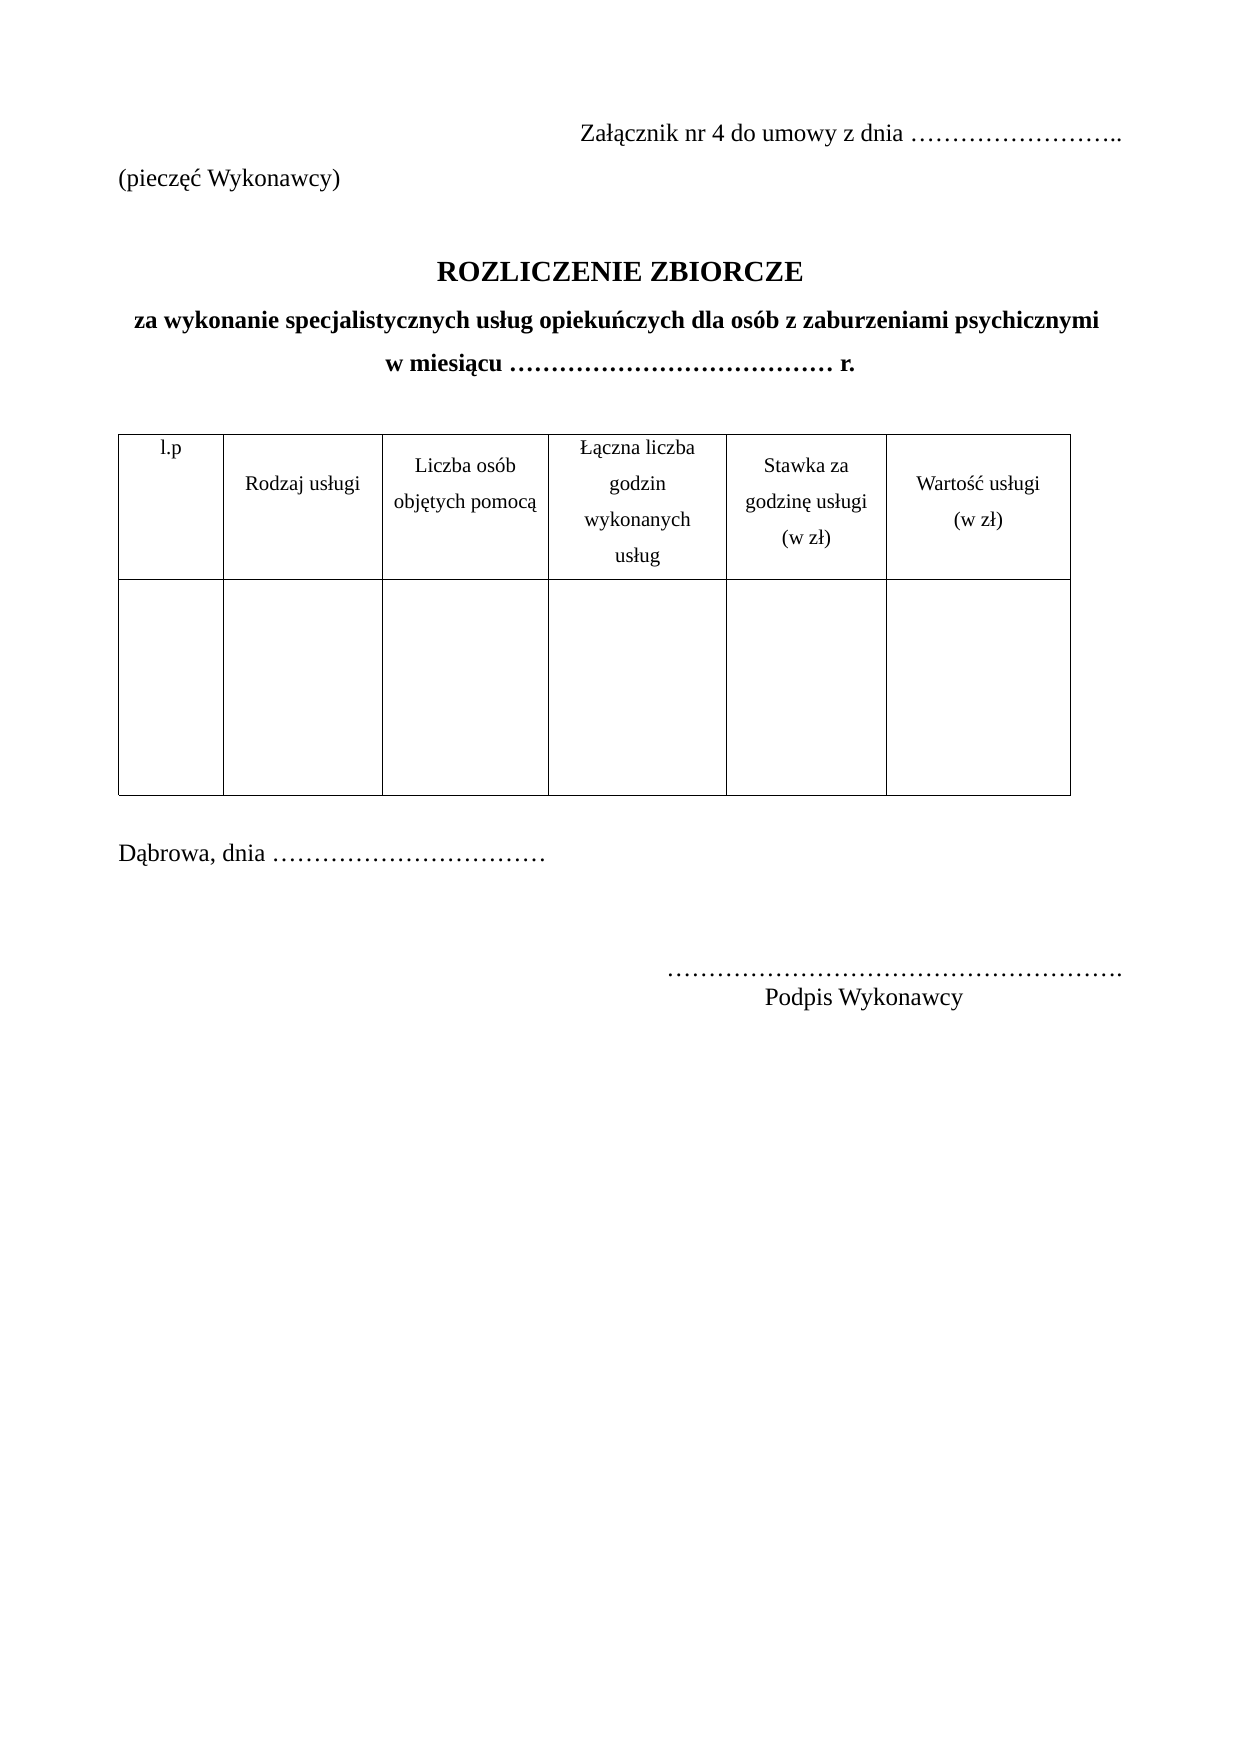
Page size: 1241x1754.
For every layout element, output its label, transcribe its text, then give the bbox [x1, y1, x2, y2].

table_header Rodzaj usługi [224, 435, 382, 579]
table_cell [119, 580, 223, 795]
table_cell [549, 580, 726, 795]
table_cell [224, 580, 382, 795]
table_cell [887, 580, 1070, 795]
table_header Liczba osób objętych pomocą [383, 435, 548, 579]
text ROZLICZENIE ZBIORCZE [118, 254, 1122, 288]
text ………………………………………………. [118, 953, 1122, 982]
text Załącznik nr 4 do umowy z dnia …………………….. [118, 118, 1122, 147]
table_cell [383, 580, 548, 795]
text (pieczęć Wykonawcy) [118, 163, 1122, 192]
text Podpis Wykonawcy [118, 982, 1122, 1011]
table_cell [727, 580, 886, 795]
text w miesiącu ………………………………… r. [118, 348, 1122, 377]
table_header Stawka za godzinę usługi (w zł) [727, 435, 886, 579]
text Dąbrowa, dnia …………………………… [118, 838, 1122, 867]
text za wykonanie specjalistycznych usług opiekuńczych dla osób z zaburzeniami psychicznymi [118, 305, 1122, 333]
table_header Wartość usługi (w zł) [887, 435, 1070, 579]
table_header l.p [119, 435, 223, 579]
table_header Łączna liczba godzin wykonanych usług [549, 435, 726, 579]
